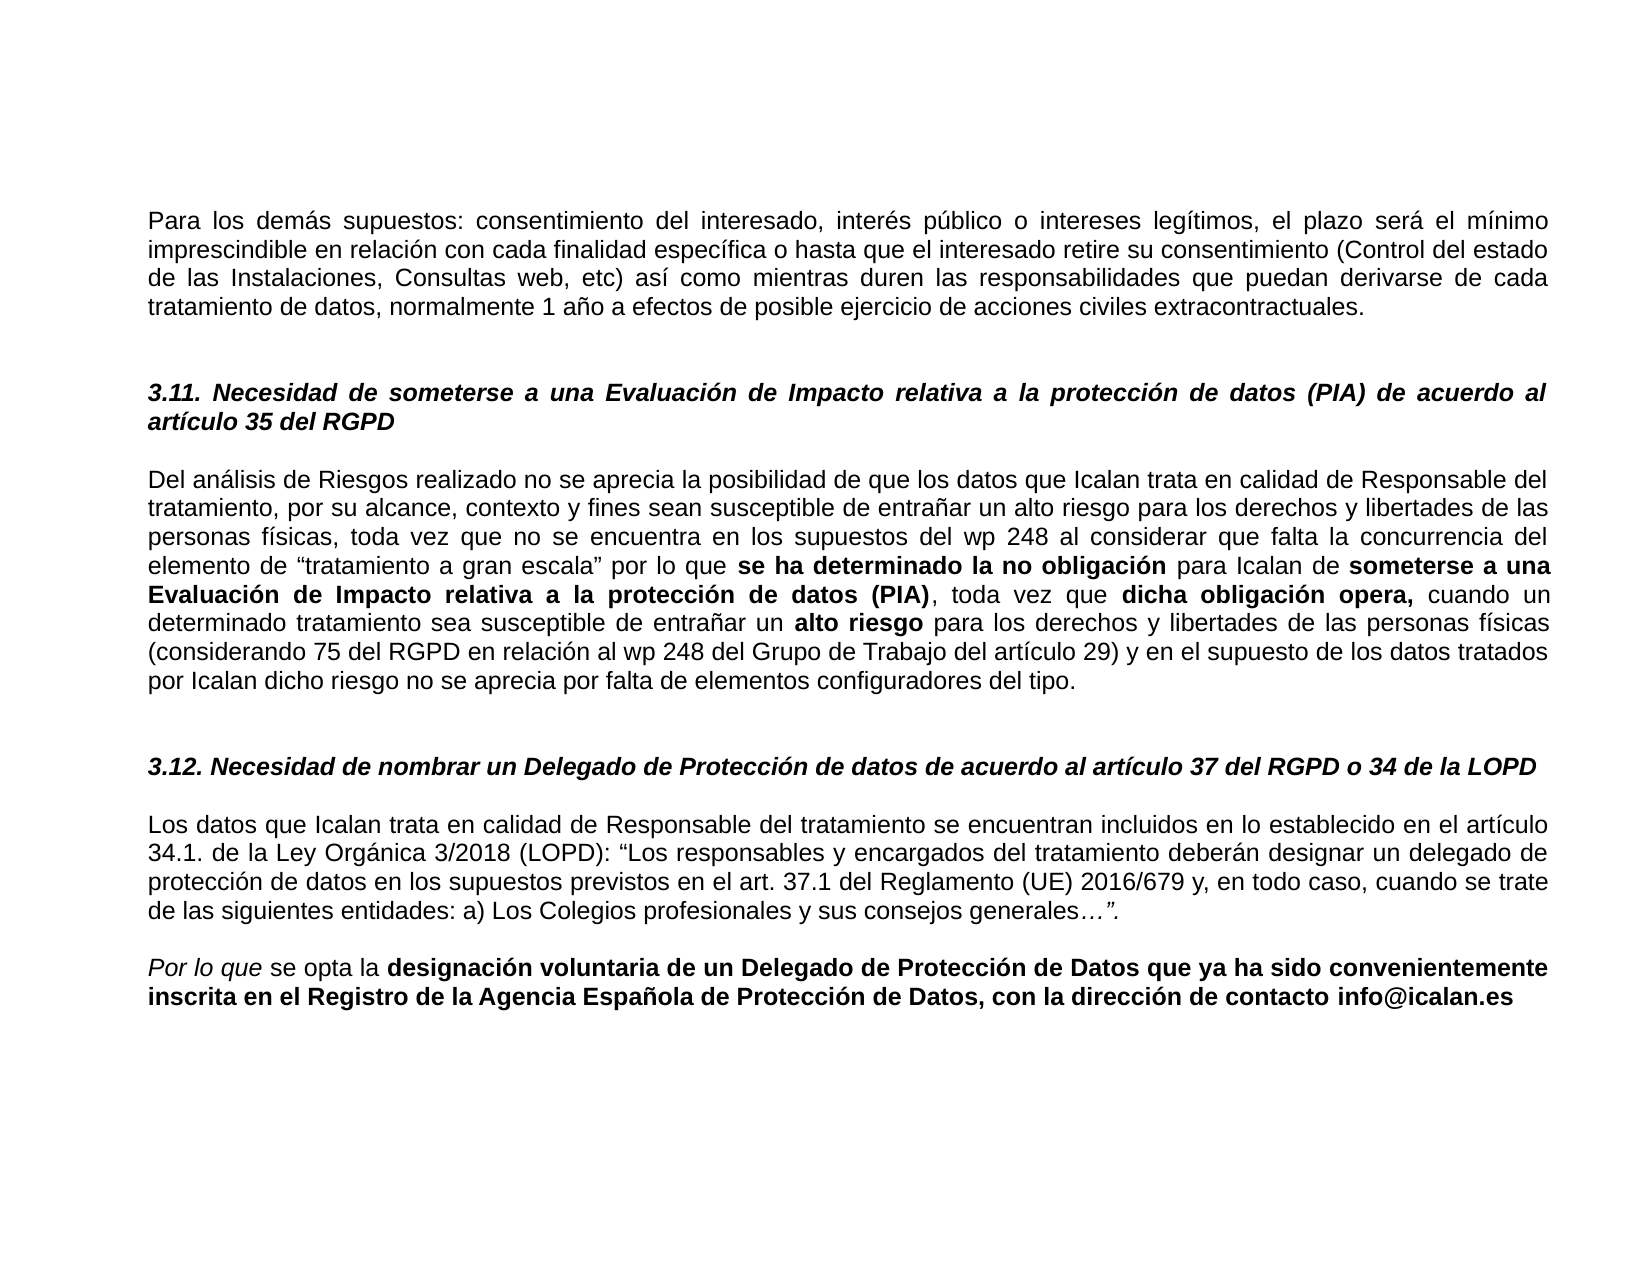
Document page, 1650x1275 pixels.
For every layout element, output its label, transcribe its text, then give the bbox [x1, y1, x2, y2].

text Los datos que Icalan trata en calidad de Responsable del tratamiento se encuentran incluidos en lo establecido en el artículo 34.1. de la Ley Orgánica 3/2018 (LOPD): “Los responsables y encargados del tratamiento deberán designar un delegado de protección de datos en los supuestos previstos en el art. 37.1 del Reglamento (UE) 2016/679 y, en todo caso, cuando se trate de las siguientes entidades: a) Los Colegios profesionales y sus consejos generales…”. [148, 810, 1551, 925]
text 3.12. Necesidad de nombrar un Delegado de Protección de datos de acuerdo al artículo 37 del RGPD o 34 de la LOPD [148, 752, 1551, 781]
text Por lo que se opta la designación voluntaria de un Delegado de Protección de Datos que ya ha sido convenientemente inscrita en el Registro de la Agencia Española de Protección de Datos, con la dirección de contacto info@icalan.es [148, 953, 1551, 1011]
text Del análisis de Riesgos realizado no se aprecia la posibilidad de que los datos que Icalan trata en calidad de Responsable del tratamiento, por su alcance, contexto y fines sean susceptible de entrañar un alto riesgo para los derechos y libertades de las personas físicas, toda vez que no se encuentra en los supuestos del wp 248 al considerar que falta la concurrencia del elemento de “tratamiento a gran escala” por lo que se ha determinado la no obligación para Icalan de someterse a una Evaluación de Impacto relativa a la protección de datos (PIA), toda vez que dicha obligación opera, cuando un determinado tratamiento sea susceptible de entrañar un alto riesgo para los derechos y libertades de las personas físicas (considerando 75 del RGPD en relación al wp 248 del Grupo de Trabajo del artículo 29) y en el supuesto de los datos tratados por Icalan dicho riesgo no se aprecia por falta de elementos configuradores del tipo. [148, 465, 1551, 695]
text Para los demás supuestos: consentimiento del interesado, interés público o intereses legítimos, el plazo será el mínimo imprescindible en relación con cada finalidad específica o hasta que el interesado retire su consentimiento (Control del estado de las Instalaciones, Consultas web, etc) así como mientras duren las responsabilidades que puedan derivarse de cada tratamiento de datos, normalmente 1 año a efectos de posible ejercicio de acciones civiles extracontractuales. [148, 206, 1551, 321]
text 3.11. Necesidad de someterse a una Evaluación de Impacto relativa a la protección de datos (PIA) de acuerdo al artículo 35 del RGPD [148, 378, 1551, 436]
